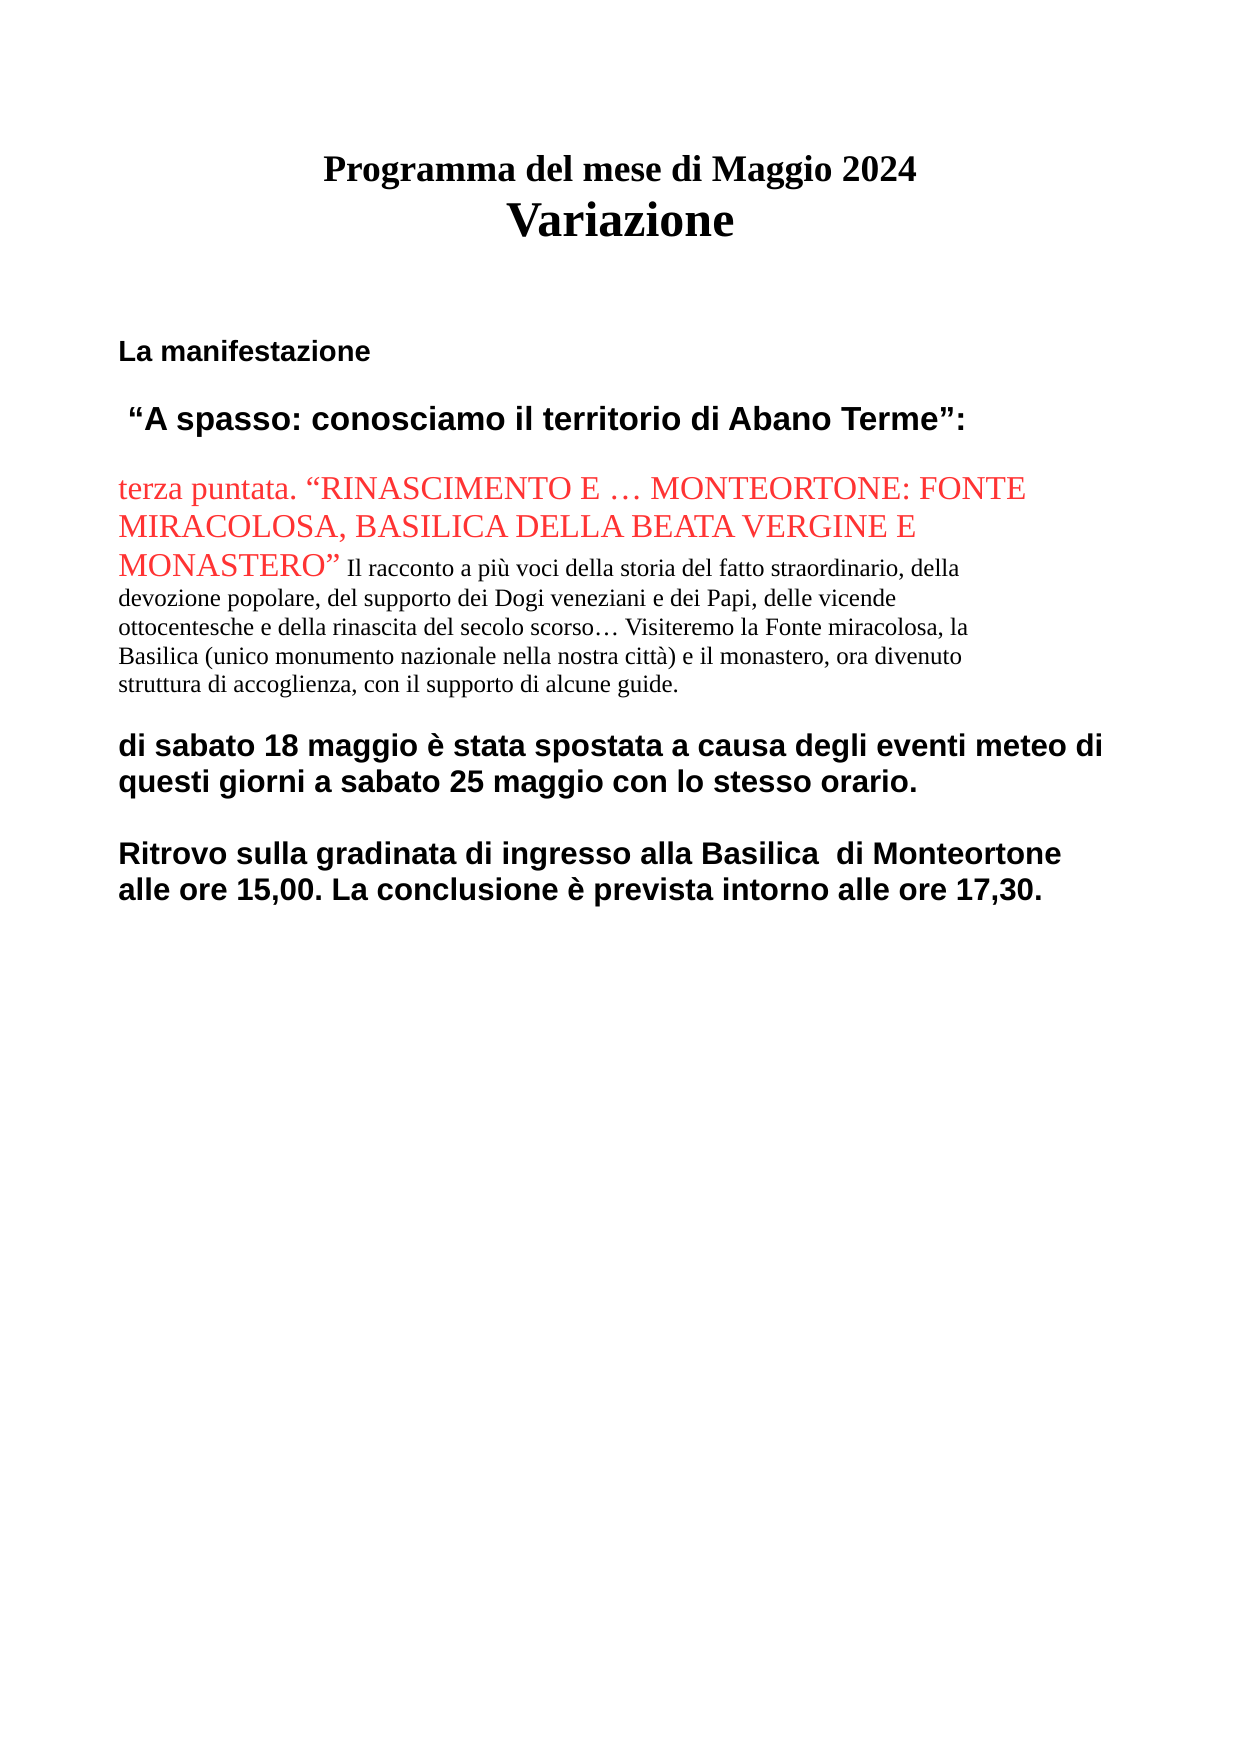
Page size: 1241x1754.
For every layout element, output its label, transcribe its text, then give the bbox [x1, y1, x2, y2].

text “A spasso: conosciamo il territorio di Abano Terme”: [118, 398, 1122, 437]
text struttura di accoglienza, con il supporto di alcune guide. [118, 669, 1122, 698]
text Ritrovo sulla gradinata di ingresso alla Basilica di Monteortone alle ore 15,00. La conclusione è prevista intorno alle ore 17,30. [118, 835, 1122, 907]
text Basilica (unico monumento nazionale nella nostra città) e il monastero, ora divenuto [118, 641, 1122, 669]
text terza puntata. “RINASCIMENTO E … MONTEORTONE: FONTE [118, 468, 1122, 507]
text MONASTERO” Il racconto a più voci della storia del fatto straordinario, della [118, 545, 1122, 583]
text di sabato 18 maggio è stata spostata a causa degli eventi meteo di questi giorni a sabato 25 maggio con lo stesso orario. [118, 727, 1122, 799]
text Programma del mese di Maggio 2024 [118, 147, 1122, 190]
text Variazione [118, 190, 1122, 247]
text ottocentesche e della rinascita del secolo scorso… Visiteremo la Fonte miracolosa, la [118, 612, 1122, 641]
text La manifestazione [118, 334, 1122, 367]
text MIRACOLOSA, BASILICA DELLA BEATA VERGINE E [118, 507, 1122, 545]
text devozione popolare, del supporto dei Dogi veneziani e dei Papi, delle vicende [118, 583, 1122, 612]
